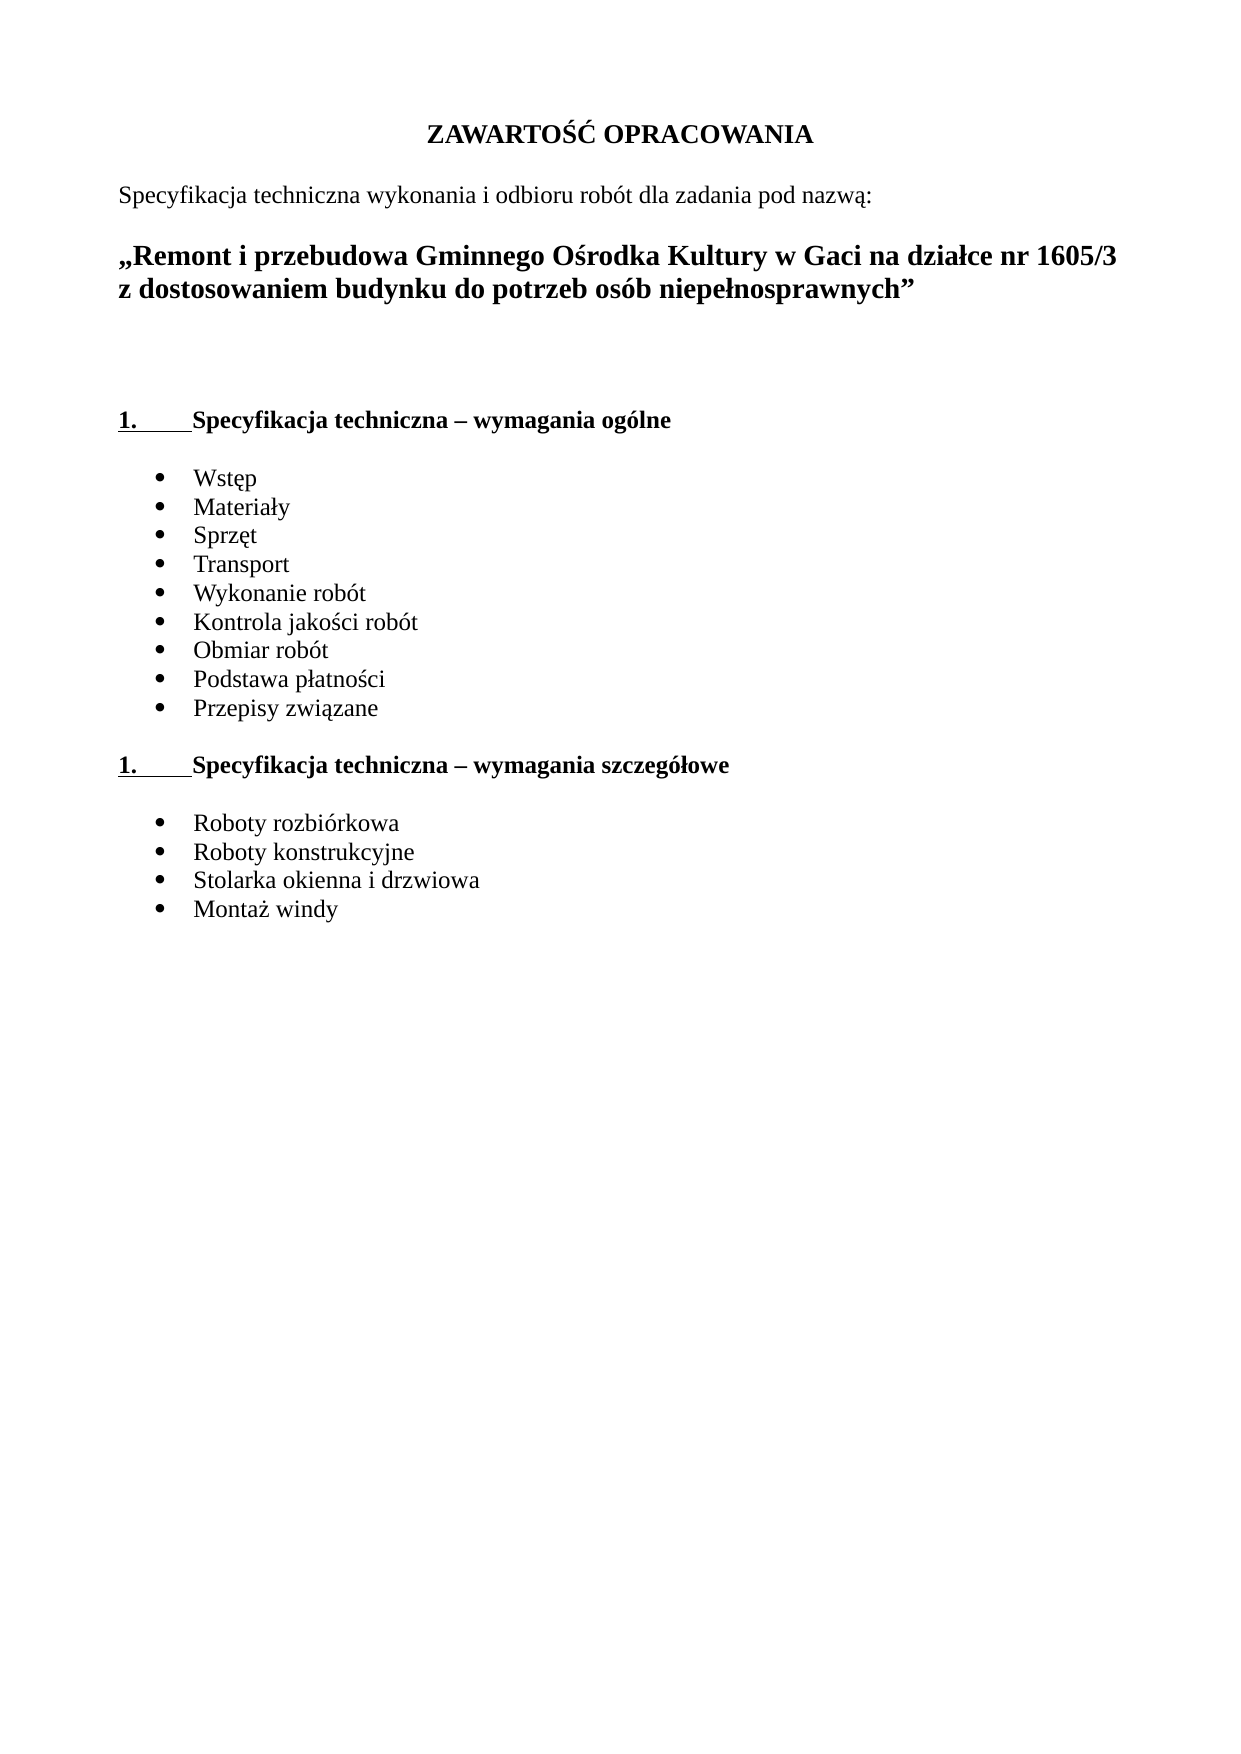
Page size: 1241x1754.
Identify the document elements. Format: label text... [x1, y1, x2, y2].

text Specyfikacja techniczna wykonania i odbioru robót dla zadania pod nazwą: [118, 180, 1122, 209]
list Sprzęt [156, 521, 1122, 549]
list Transport [156, 549, 1122, 578]
list Obmiar robót [156, 636, 1122, 664]
list Przepisy związane [156, 693, 1122, 722]
list Kontrola jakości robót [156, 607, 1122, 636]
list Materiały [156, 492, 1122, 521]
text ZAWARTOŚĆ OPRACOWANIA [118, 118, 1122, 149]
list Roboty rozbiórkowa [156, 808, 1122, 837]
list Roboty konstrukcyjne [156, 837, 1122, 866]
list Specyfikacja techniczna – wymagania ogólne [118, 406, 1122, 434]
list Wstęp [156, 463, 1122, 492]
list Wykonanie robót [156, 578, 1122, 607]
list Stolarka okienna i drzwiowa [156, 866, 1122, 894]
list Podstawa płatności [156, 664, 1122, 693]
list Montaż windy [156, 894, 1122, 923]
text „Remont i przebudowa Gminnego Ośrodka Kultury w Gaci na działce nr 1605/3 z dostosowaniem budynku do potrzeb osób niepełnosprawnych” [118, 238, 1122, 305]
list Specyfikacja techniczna – wymagania szczegółowe [118, 751, 1122, 779]
